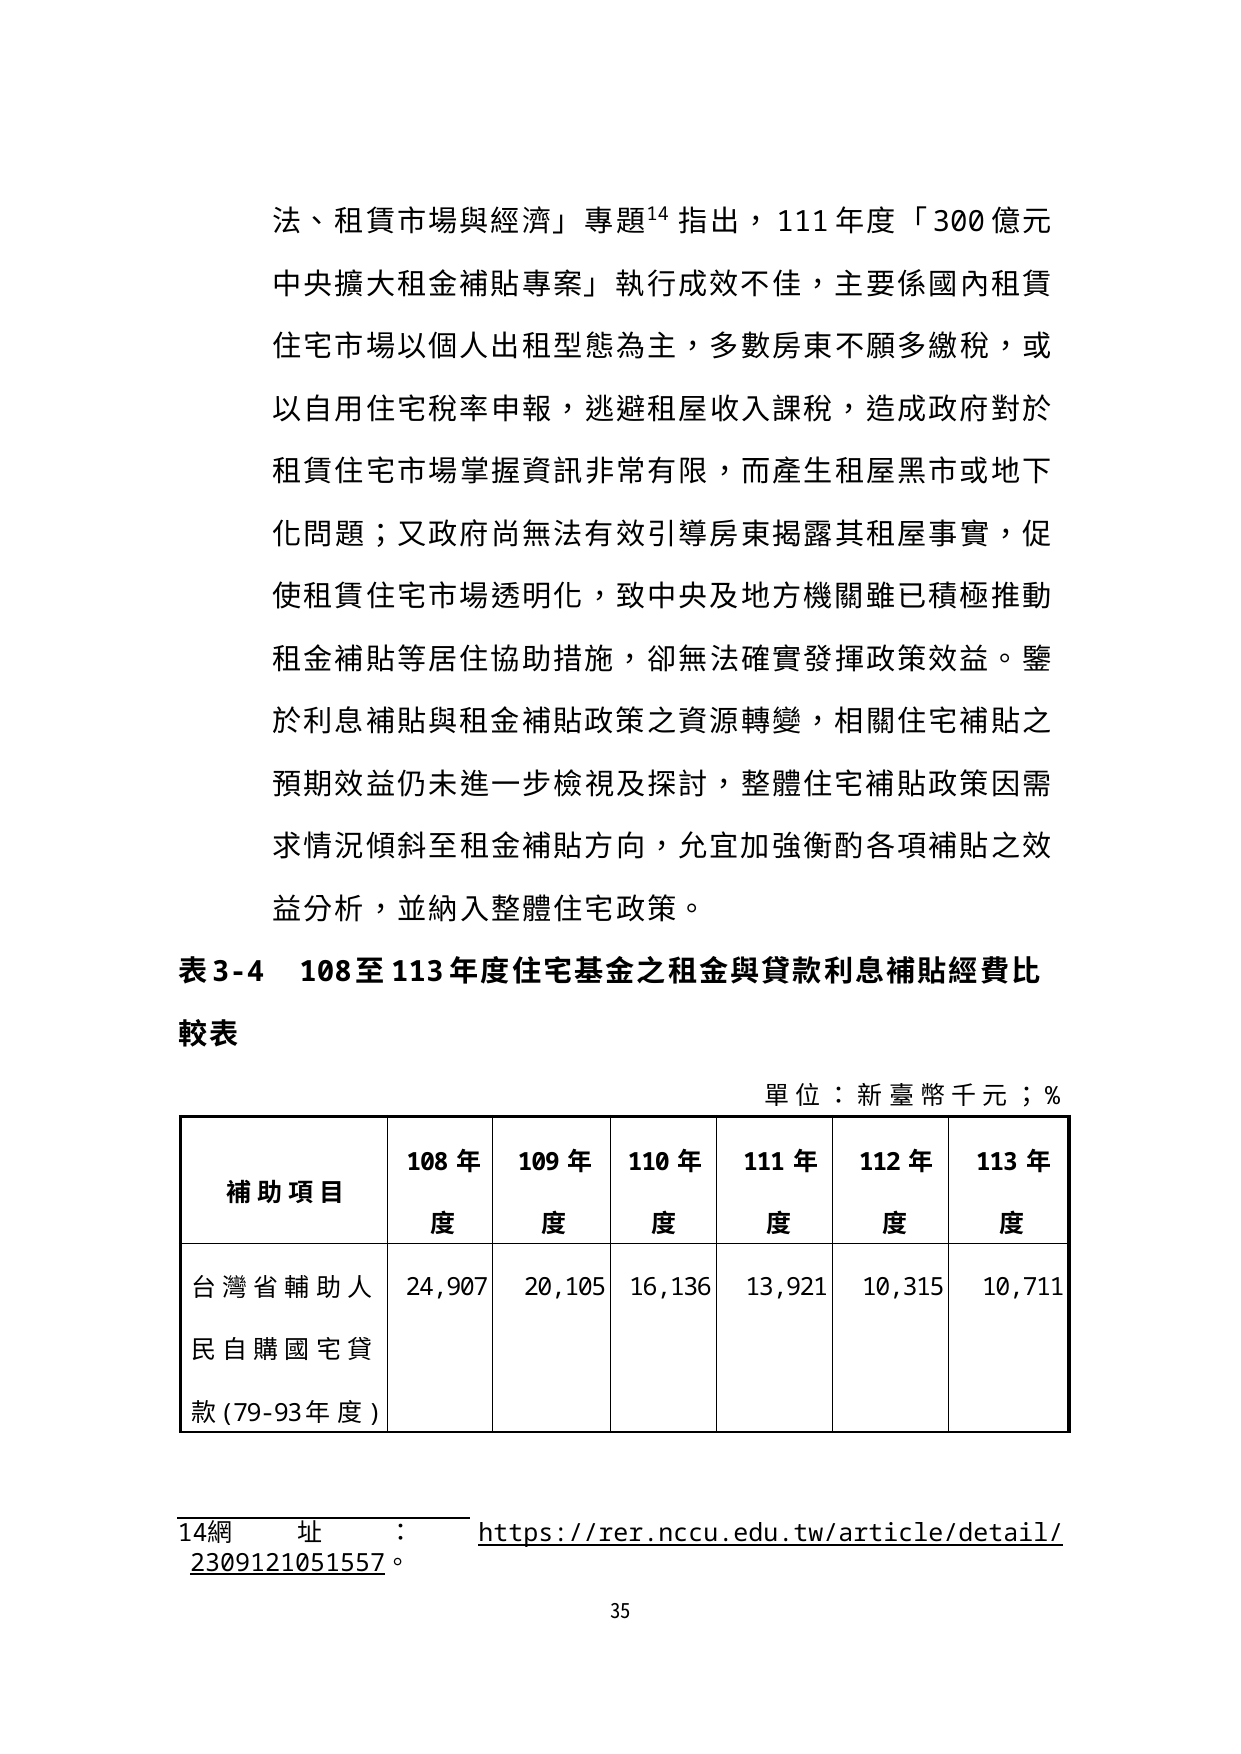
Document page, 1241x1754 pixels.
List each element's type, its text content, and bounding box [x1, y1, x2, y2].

table_cell 20,105 [493, 1244, 610, 1431]
table_header 109年度 [493, 1118, 610, 1243]
table_header 110年度 [611, 1118, 716, 1243]
table_cell 13,921 [717, 1244, 832, 1431]
table_header 108年度 [388, 1118, 492, 1243]
text 單位：新臺幣千元；% [177, 1052, 1063, 1115]
table_header 補助項目 [182, 1118, 387, 1243]
table_header 111年度 [717, 1118, 832, 1243]
text 法、租賃市場與經濟」專題指出，111年度「300億元中央擴大租金補貼專案」執行成效不佳，主要係國內租賃住宅市場以個人出租型態為主，多數房東不願多繳稅，或以自用住宅稅率申報，逃避租屋收入課稅，造成政府對於租賃住宅市場掌握資訊非常有限，而產生租屋黑市或地下化問題；又政府尚無法有效引導房東揭露其租屋事實，促使租賃住宅市場透明化，致中央及地方機關雖已積極推動租金補貼等居住協助措施，卻無法確實發揮政策效益。鑒於利息補貼與租金補貼政策之資源轉變，相關住宅補貼之預期效益仍未進一步檢視及探討，整體住宅補貼政策因需求情況傾斜至租金補貼方向，允宜加強衡酌各項補貼之效益分析，並納入整體住宅政策。 [266, 177, 1063, 927]
table_cell 10,315 [833, 1244, 948, 1431]
text 網址：https://rer.nccu.edu.tw/article/detail/2309121051557。 [177, 1518, 1063, 1577]
text 表3-4 108至113年度住宅基金之租金與貸款利息補貼經費比較表 [177, 927, 1063, 1052]
table_cell 24,907 [388, 1244, 492, 1431]
table_cell 10,711 [949, 1244, 1067, 1431]
table_header 113年度 [949, 1118, 1067, 1243]
table_cell 16,136 [611, 1244, 716, 1431]
table_header 112年度 [833, 1118, 948, 1243]
table_cell 台灣省輔助人民自購國宅貸款(79-93年度) [182, 1244, 387, 1431]
